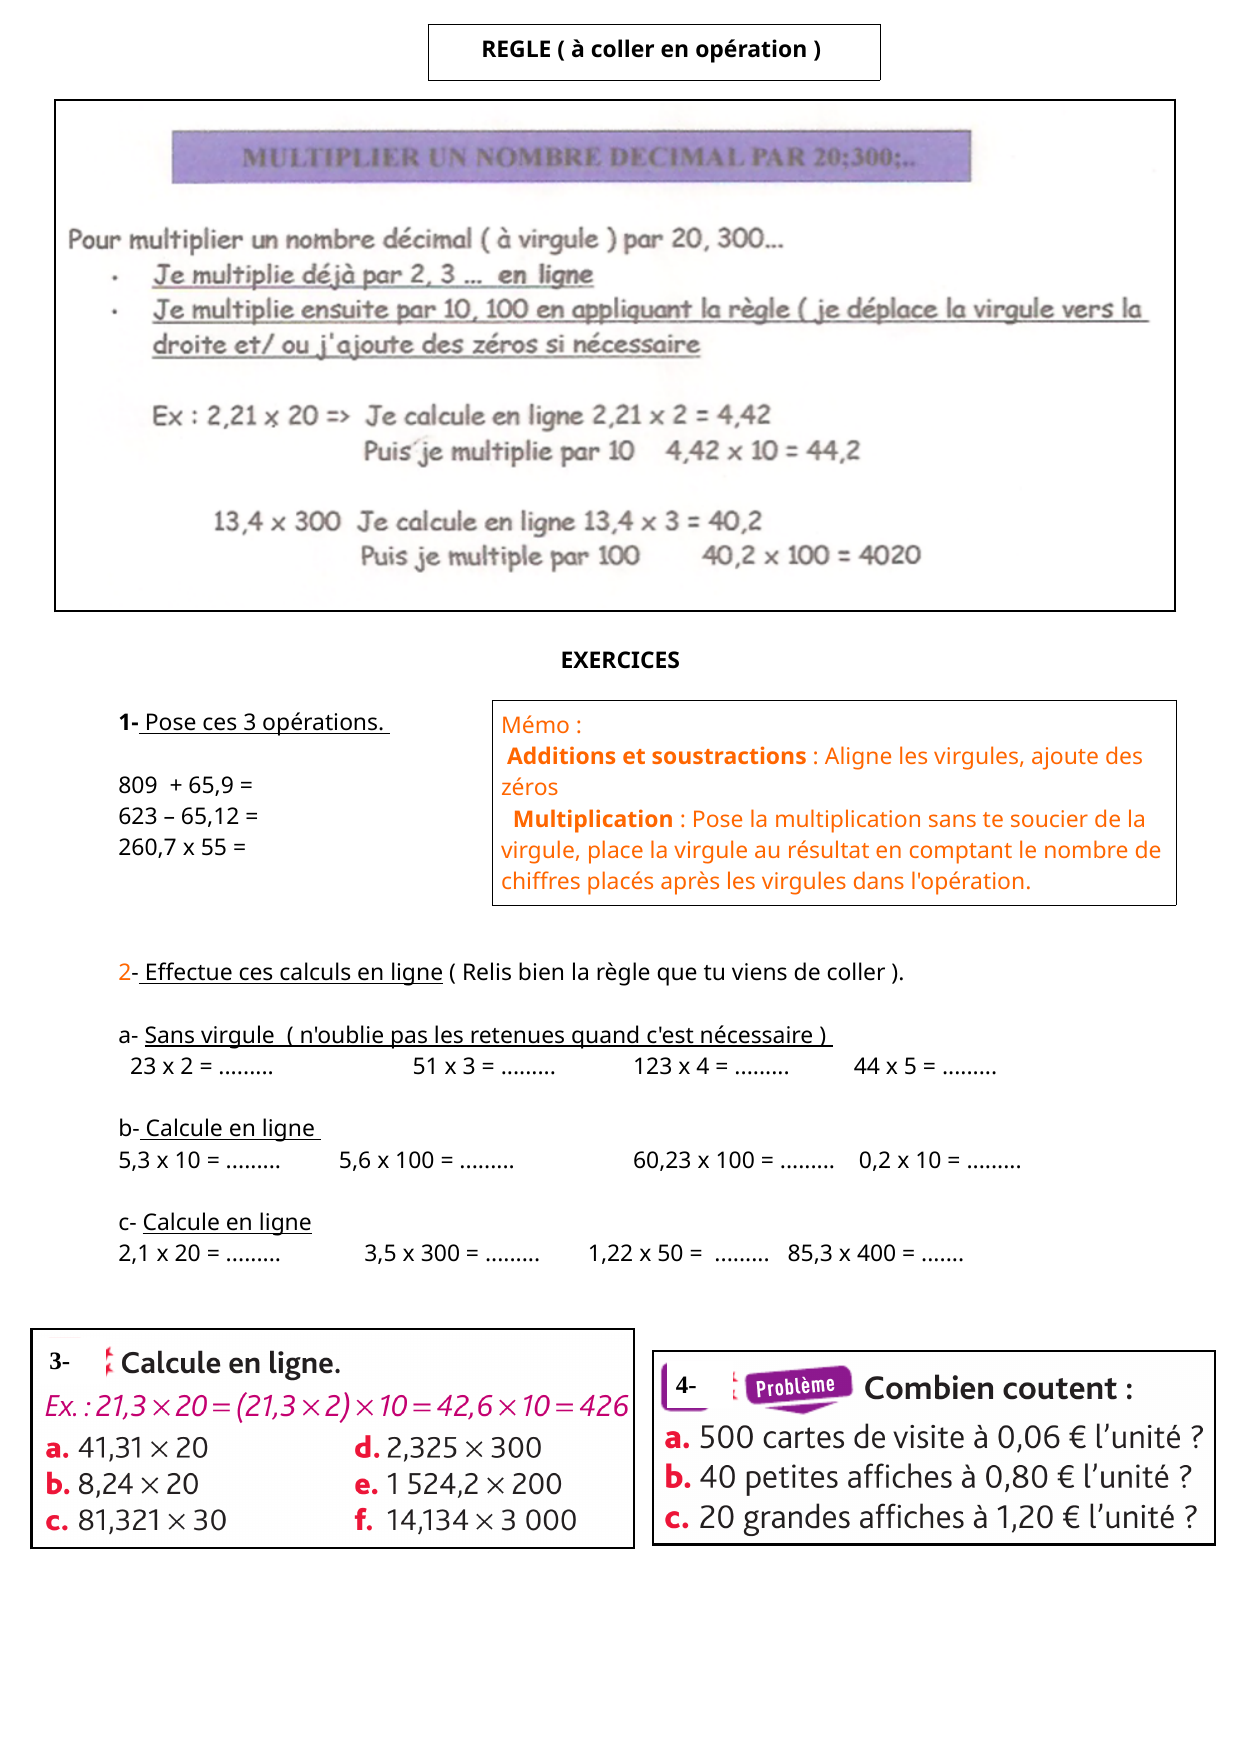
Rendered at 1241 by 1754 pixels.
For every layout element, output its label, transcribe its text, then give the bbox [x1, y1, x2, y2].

text Additions et soustractions : Aligne les virgules, ajoute des zéros [501, 740, 1167, 802]
text c- Calcule en ligne [118, 1206, 1122, 1237]
text 23 x 2 = ......... 51 x 3 = ......... 123 x 4 = ......... 44 x 5 = ......... [118, 1050, 1122, 1081]
text 4- [676, 1370, 724, 1399]
text REGLE ( à coller en opération ) [437, 33, 871, 64]
text Multiplication : Pose la multiplication sans te soucier de la virgule, place la virgule au résultat en comptant le nombre de chiffres placés après les virgules dans l'opération. [501, 802, 1167, 896]
text 260,7 x 55 = [118, 831, 492, 862]
text 1- Pose ces 3 opérations. [118, 706, 492, 737]
text 623 – 65,12 = [118, 800, 492, 831]
text 2- Effectue ces calculs en ligne ( Relis bien la règle que tu viens de coller ). [118, 956, 1122, 987]
text a- Sans virgule ( n'oublie pas les retenues quand c'est nécessaire ) [118, 1019, 1122, 1050]
text Mémo : [501, 709, 1167, 740]
picture [59, 103, 1172, 608]
text 3- [49, 1346, 97, 1375]
text 5,3 x 10 = ......... 5,6 x 100 = ......... 60,23 x 100 = ......... 0,2 x 10 = ......... [118, 1144, 1122, 1175]
picture [35, 1333, 630, 1545]
text 2,1 x 20 = ......... 3,5 x 300 = ......... 1,22 x 50 = ......... 85,3 x 400 = ....... [118, 1237, 1122, 1269]
text b- Calcule en ligne [118, 1112, 1122, 1144]
text EXERCICES [118, 644, 1122, 675]
text 809 + 65,9 = [118, 769, 492, 800]
picture [654, 1352, 1214, 1543]
